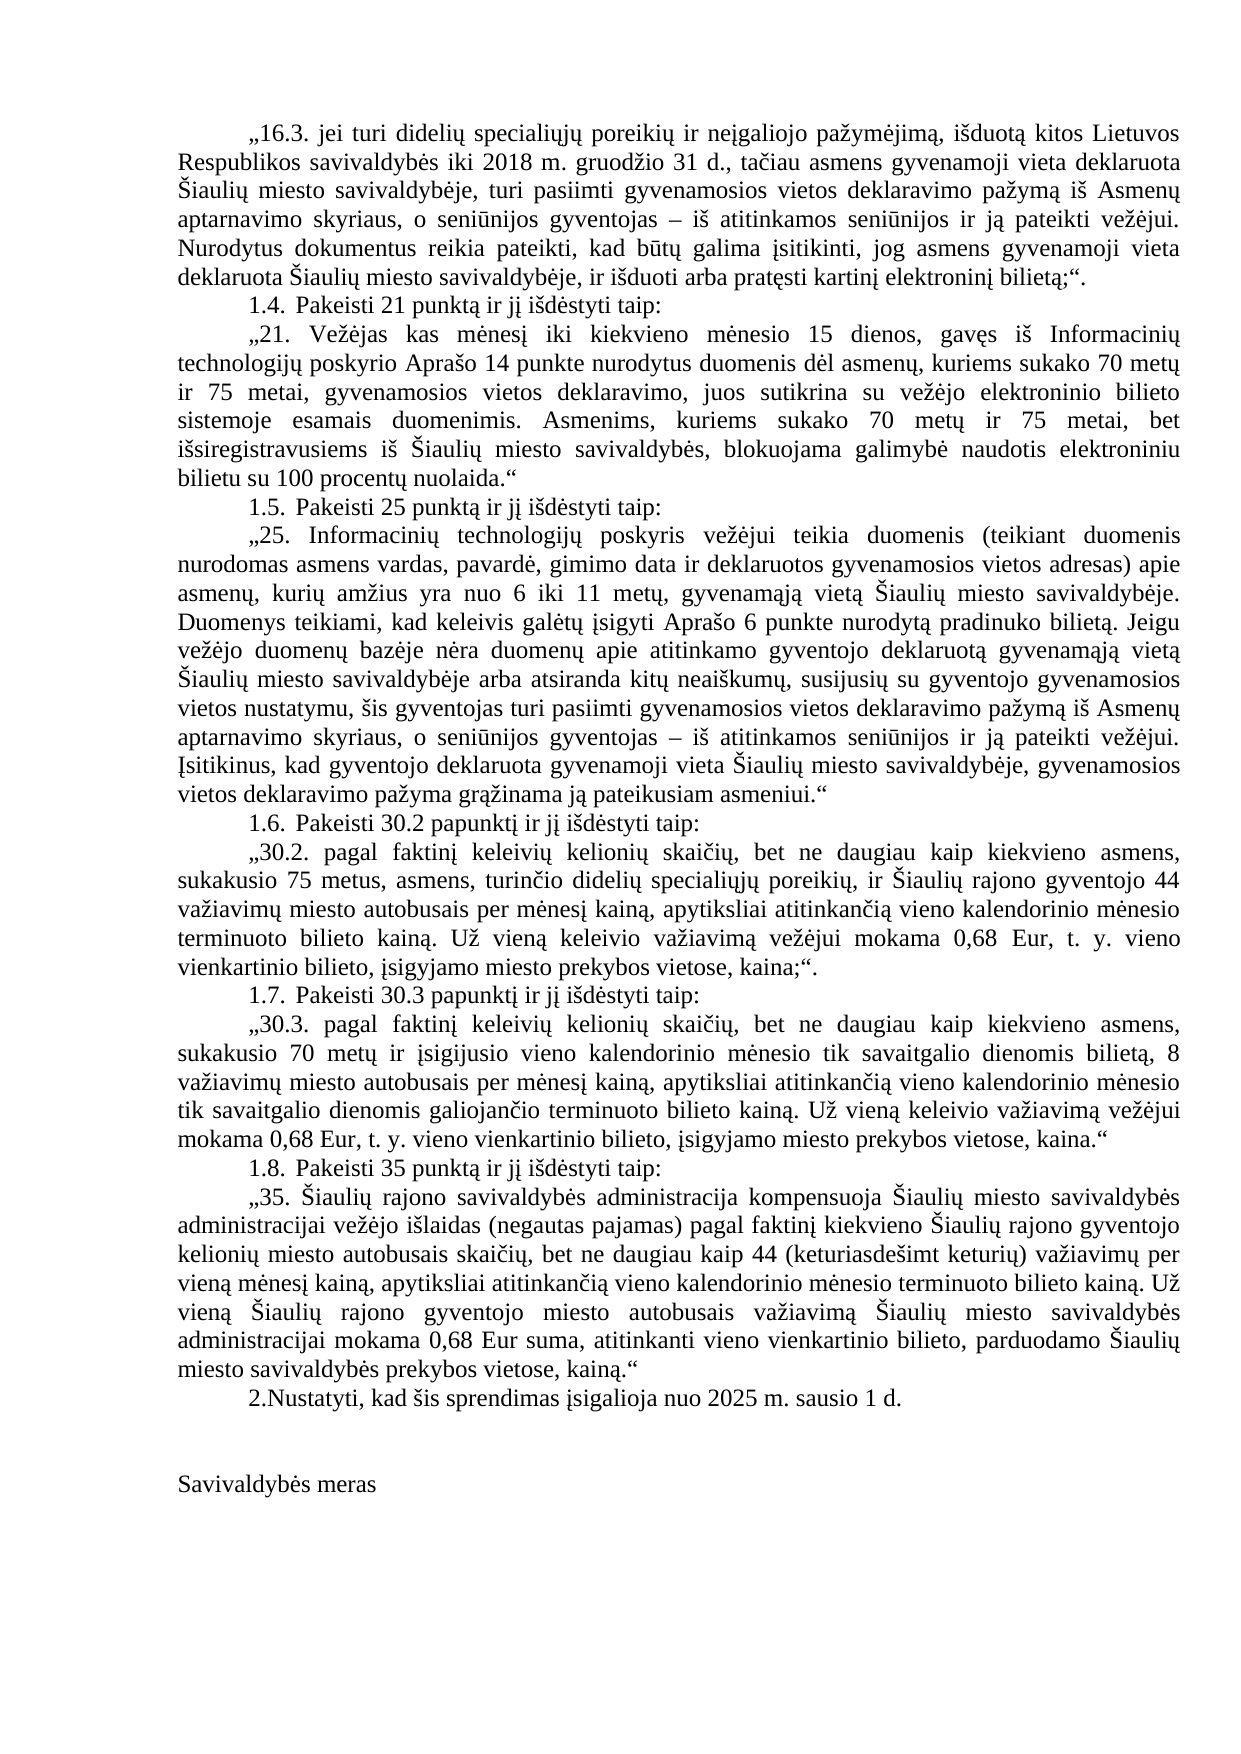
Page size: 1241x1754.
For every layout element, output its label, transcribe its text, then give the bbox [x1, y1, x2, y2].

text „35. Šiaulių rajono savivaldybės administracija kompensuoja Šiaulių miesto savivaldybės administracijai vežėjo išlaidas (negautas pajamas) pagal faktinį kiekvieno Šiaulių rajono gyventojo kelionių miesto autobusais skaičių, bet ne daugiau kaip 44 (keturiasdešimt keturių) važiavimų per vieną mėnesį kainą, apytiksliai atitinkančią vieno kalendorinio mėnesio terminuoto bilieto kainą. Už vieną Šiaulių rajono gyventojo miesto autobusais važiavimą Šiaulių miesto savivaldybės administracijai mokama 0,68 Eur suma, atitinkanti vieno vienkartinio bilieto, parduodamo Šiaulių miesto savivaldybės prekybos vietose, kainą.“ [177, 1182, 1181, 1383]
text „25. Informacinių technologijų poskyris vežėjui teikia duomenis (teikiant duomenis nurodomas asmens vardas, pavardė, gimimo data ir deklaruotos gyvenamosios vietos adresas) apie asmenų, kurių amžius yra nuo 6 iki 11 metų, gyvenamąją vietą Šiaulių miesto savivaldybėje. Duomenys teikiami, kad keleivis galėtų įsigyti Aprašo 6 punkte nurodytą pradinuko bilietą. Jeigu vežėjo duomenų bazėje nėra duomenų apie atitinkamo gyventojo deklaruotą gyvenamąją vietą Šiaulių miesto savivaldybėje arba atsiranda kitų neaiškumų, susijusių su gyventojo gyvenamosios vietos nustatymu, šis gyventojas turi pasiimti gyvenamosios vietos deklaravimo pažymą iš Asmenų aptarnavimo skyriaus, o seniūnijos gyventojas – iš atitinkamos seniūnijos ir ją pateikti vežėjui. Įsitikinus, kad gyventojo deklaruota gyvenamoji vieta Šiaulių miesto savivaldybėje, gyvenamosios vietos deklaravimo pažyma grąžinama ją pateikusiam asmeniui.“ [177, 521, 1181, 808]
text 1.7. Pakeisti 30.3 papunktį ir jį išdėstyti taip: [177, 981, 1181, 1009]
text „30.2. pagal faktinį keleivių kelionių skaičių, bet ne daugiau kaip kiekvieno asmens, sukakusio 75 metus, asmens, turinčio didelių specialiųjų poreikių, ir Šiaulių rajono gyventojo 44 važiavimų miesto autobusais per mėnesį kainą, apytiksliai atitinkančią vieno kalendorinio mėnesio terminuoto bilieto kainą. Už vieną keleivio važiavimą vežėjui mokama 0,68 Eur, t. y. vieno vienkartinio bilieto, įsigyjamo miesto prekybos vietose, kaina;“. [177, 837, 1181, 981]
text 2. Nustatyti, kad šis sprendimas įsigalioja nuo 2025 m. sausio 1 d. [177, 1383, 1181, 1412]
text 1.5. Pakeisti 25 punktą ir jį išdėstyti taip: [177, 492, 1181, 521]
text Savivaldybės meras [177, 1469, 1181, 1498]
text 1.6. Pakeisti 30.2 papunktį ir jį išdėstyti taip: [177, 808, 1181, 837]
text 1.8. Pakeisti 35 punktą ir jį išdėstyti taip: [177, 1153, 1181, 1182]
text 1.4. Pakeisti 21 punktą ir jį išdėstyti taip: [177, 291, 1181, 319]
text „30.3. pagal faktinį keleivių kelionių skaičių, bet ne daugiau kaip kiekvieno asmens, sukakusio 70 metų ir įsigijusio vieno kalendorinio mėnesio tik savaitgalio dienomis bilietą, 8 važiavimų miesto autobusais per mėnesį kainą, apytiksliai atitinkančią vieno kalendorinio mėnesio tik savaitgalio dienomis galiojančio terminuoto bilieto kainą. Už vieną keleivio važiavimą vežėjui mokama 0,68 Eur, t. y. vieno vienkartinio bilieto, įsigyjamo miesto prekybos vietose, kaina.“ [177, 1009, 1181, 1153]
text „16.3. jei turi didelių specialiųjų poreikių ir neįgaliojo pažymėjimą, išduotą kitos Lietuvos Respublikos savivaldybės iki 2018 m. gruodžio 31 d., tačiau asmens gyvenamoji vieta deklaruota Šiaulių miesto savivaldybėje, turi pasiimti gyvenamosios vietos deklaravimo pažymą iš Asmenų aptarnavimo skyriaus, o seniūnijos gyventojas – iš atitinkamos seniūnijos ir ją pateikti vežėjui. Nurodytus dokumentus reikia pateikti, kad būtų galima įsitikinti, jog asmens gyvenamoji vieta deklaruota Šiaulių miesto savivaldybėje, ir išduoti arba pratęsti kartinį elektroninį bilietą;“. [177, 118, 1181, 291]
text „21. Vežėjas kas mėnesį iki kiekvieno mėnesio 15 dienos, gavęs iš Informacinių technologijų poskyrio Aprašo 14 punkte nurodytus duomenis dėl asmenų, kuriems sukako 70 metų ir 75 metai, gyvenamosios vietos deklaravimo, juos sutikrina su vežėjo elektroninio bilieto sistemoje esamais duomenimis. Asmenims, kuriems sukako 70 metų ir 75 metai, bet išsiregistravusiems iš Šiaulių miesto savivaldybės, blokuojama galimybė naudotis elektroniniu bilietu su 100 procentų nuolaida.“ [177, 319, 1181, 492]
